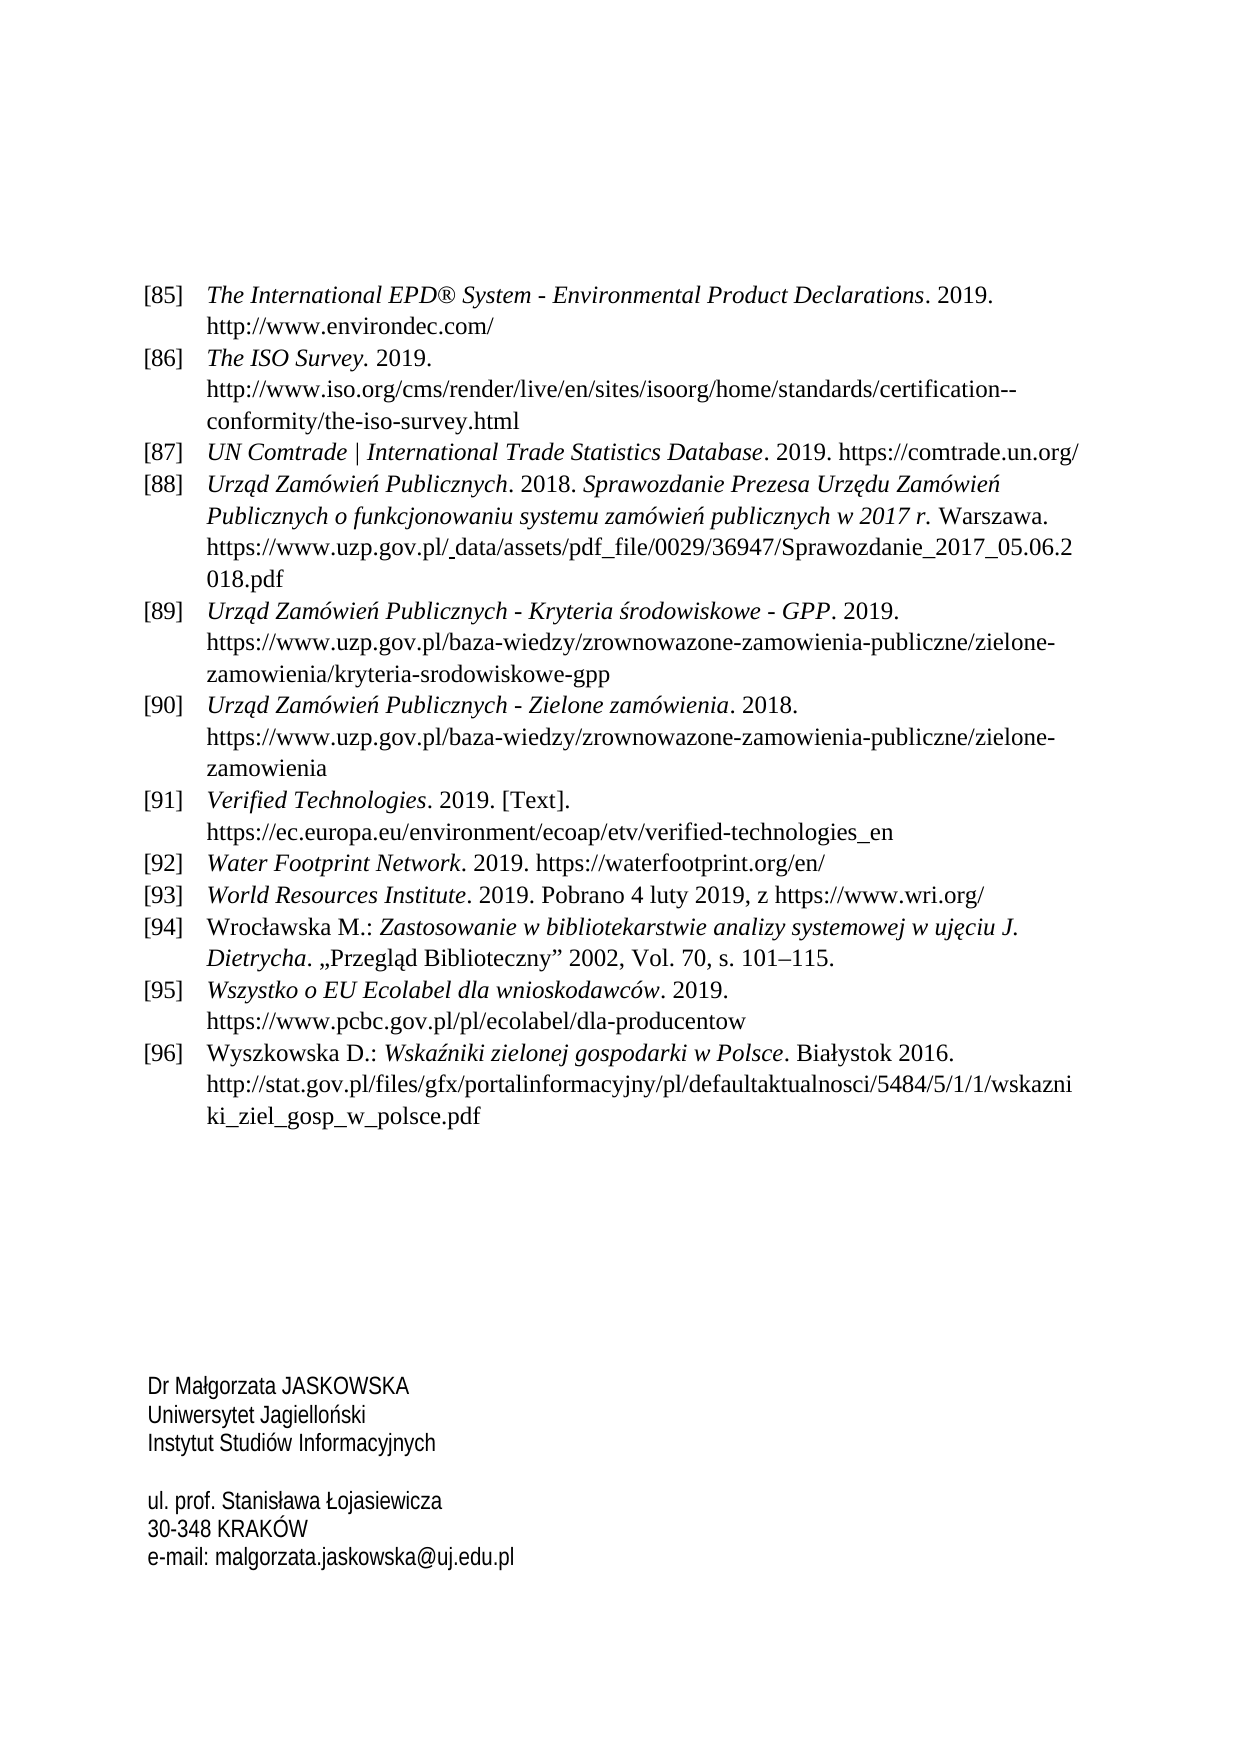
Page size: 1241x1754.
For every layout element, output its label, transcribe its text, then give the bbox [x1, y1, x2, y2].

list UN Comtrade | International Trade Statistics Database. 2019. https://comtrade.un.org/ [143, 438, 1117, 466]
list The ISO Survey. 2019. http://www.iso.org/cms/render/live/en/sites/isoorg/home/standards/certification-- conformity/the-iso-survey.html [143, 343, 1018, 435]
list Urząd Zamówień Publicznych - Zielone zamówienia. 2018. https://www.uzp.gov.pl/baza-wiedzy/zrownowazone-zamowienia-publiczne/zielone- zamowienia [143, 690, 1056, 782]
list Urząd Zamówień Publicznych - Kryteria środowiskowe - GPP. 2019. https://www.uzp.gov.pl/baza-wiedzy/zrownowazone-zamowienia-publiczne/zielone- zamowienia/kryteria-srodowiskowe-gpp [143, 596, 1056, 688]
list Wrocławska M.: Zastosowanie w bibliotekarstwie analizy systemowej w ujęciu J. Dietrycha. „Przegląd Biblioteczny” 2002, Vol. 70, s. 101–115. [143, 912, 1019, 972]
list Water Footprint Network. 2019. https://waterfootprint.org/en/ [143, 848, 1117, 877]
text e-mail: malgorzata.jaskowska@uj.edu.pl [147, 1543, 1117, 1572]
list Wyszkowska D.: Wskaźniki zielonej gospodarki w Polsce. Białystok 2016. http://stat.gov.pl/files/gfx/portalinformacyjny/pl/defaultaktualnosci/5484/5/1/1/wskazni ki_ziel_gosp_w_polsce.pdf [143, 1038, 1081, 1130]
list Verified Technologies. 2019. [Text]. https://ec.europa.eu/environment/ecoap/etv/verified-technologies_en [143, 785, 894, 845]
list World Resources Institute. 2019. Pobrano 4 luty 2019, z https://www.wri.org/ [143, 880, 1117, 908]
text Publicznych o funkcjonowaniu systemu zamówień publicznych w 2017 r. Warszawa. https://www.uzp.gov.pl/ data/assets/pdf_file/0029/36947/Sprawozdanie_2017_05.06.2 018.pdf [206, 501, 1117, 593]
list Wszystko o EU Ecolabel dla wnioskodawców. 2019. https://www.pcbc.gov.pl/pl/ecolabel/dla-producentow [143, 975, 746, 1035]
text Dr Małgorzata JASKOWSKA Uniwersytet Jagielloński Instytut Studiów Informacyjnych [147, 1371, 436, 1457]
list Urząd Zamówień Publicznych. 2018. Sprawozdanie Prezesa Urzędu Zamówień [143, 469, 1117, 498]
list The International EPD® System - Environmental Product Declarations. 2019. http://www.environdec.com/ [143, 280, 994, 340]
text ul. prof. Stanisława Łojasiewicza 30-348 KRAKÓW [147, 1486, 443, 1543]
